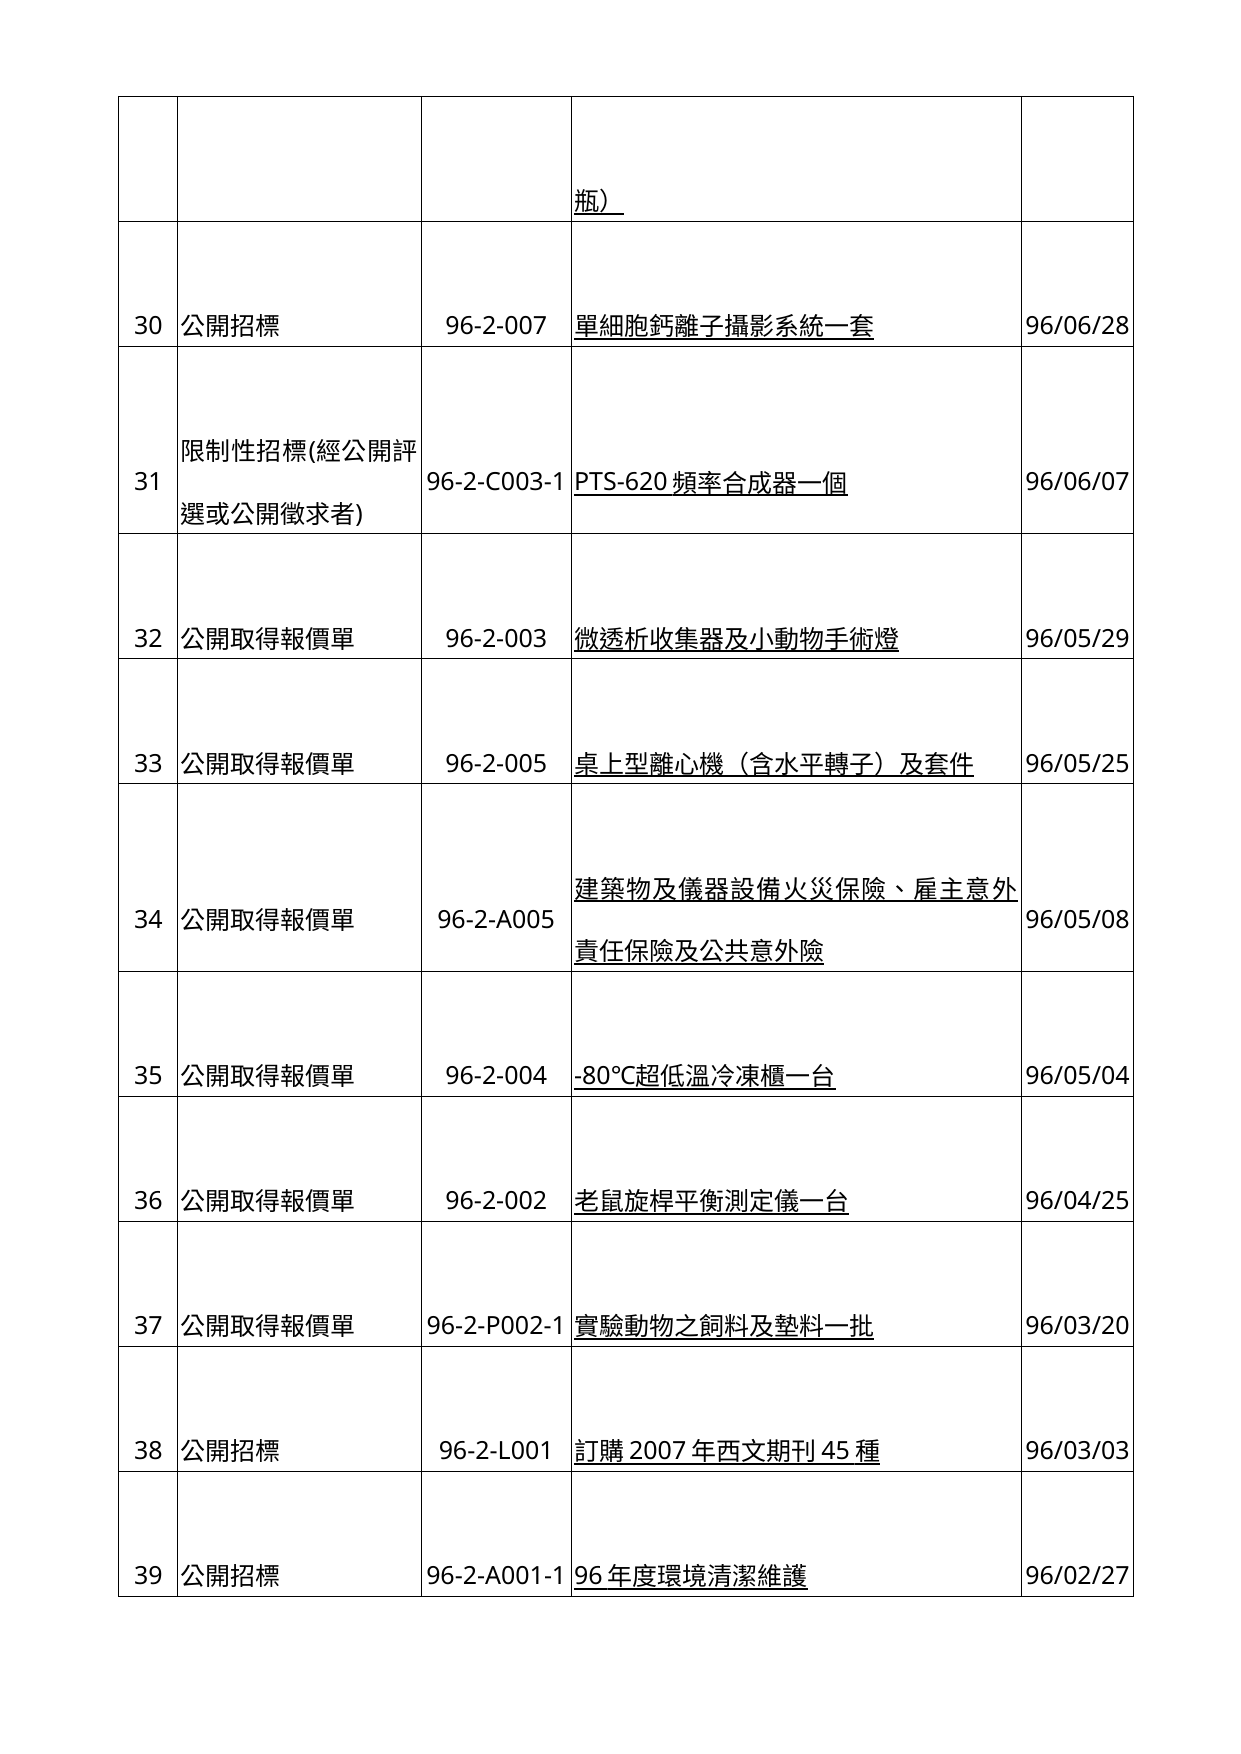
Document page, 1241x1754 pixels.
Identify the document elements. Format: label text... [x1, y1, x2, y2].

table_cell 96-2-A005 [422, 784, 571, 971]
table_cell 30 [119, 222, 177, 346]
table_cell 31 [119, 347, 177, 533]
table_cell 公開取得報價單 [178, 659, 421, 783]
table_cell 老鼠旋桿平衡測定儀一台 [572, 1097, 1021, 1221]
table_cell 訂購2007年西文期刊45種 [572, 1347, 1021, 1471]
table_cell 公開招標 [178, 1347, 421, 1471]
table_cell 37 [119, 1222, 177, 1346]
table_cell 96/02/27 [1022, 1472, 1133, 1596]
table_cell [119, 97, 177, 221]
table_cell 公開取得報價單 [178, 972, 421, 1096]
table_cell 微透析收集器及小動物手術燈 [572, 534, 1021, 658]
table_cell 瓶） [572, 97, 1021, 221]
table_cell [178, 97, 421, 221]
table_cell 34 [119, 784, 177, 971]
table_cell 36 [119, 1097, 177, 1221]
table_cell -80℃超低溫冷凍櫃一台 [572, 972, 1021, 1096]
table_cell 96/05/25 [1022, 659, 1133, 783]
table_cell PTS-620頻率合成器一個 [572, 347, 1021, 533]
table_cell [1022, 97, 1133, 221]
table_cell 公開取得報價單 [178, 1222, 421, 1346]
table_cell 96/06/07 [1022, 347, 1133, 533]
table_cell 96/04/25 [1022, 1097, 1133, 1221]
table_cell 限制性招標(經公開評選或公開徵求者) [178, 347, 421, 533]
table_cell 96/05/04 [1022, 972, 1133, 1096]
table_cell 96-2-003 [422, 534, 571, 658]
table_cell 96-2-002 [422, 1097, 571, 1221]
table_cell 96-2-A001-1 [422, 1472, 571, 1596]
table_cell 桌上型離心機（含水平轉子）及套件 [572, 659, 1021, 783]
table_cell 建築物及儀器設備火災保險、雇主意外責任保險及公共意外險 [572, 784, 1021, 971]
table_cell 公開取得報價單 [178, 1097, 421, 1221]
table_cell 96-2-004 [422, 972, 571, 1096]
table_cell 公開招標 [178, 1472, 421, 1596]
table_cell 96/05/08 [1022, 784, 1133, 971]
table_cell 96/03/20 [1022, 1222, 1133, 1346]
table_cell 96/03/03 [1022, 1347, 1133, 1471]
table_cell 單細胞鈣離子攝影系統一套 [572, 222, 1021, 346]
table_cell 96/05/29 [1022, 534, 1133, 658]
table_cell 96-2-C003-1 [422, 347, 571, 533]
table_cell 96-2-P002-1 [422, 1222, 571, 1346]
table_cell 96-2-007 [422, 222, 571, 346]
table_cell 39 [119, 1472, 177, 1596]
table_cell 38 [119, 1347, 177, 1471]
table_cell 公開取得報價單 [178, 784, 421, 971]
table_cell 96年度環境清潔維護 [572, 1472, 1021, 1596]
table_cell 32 [119, 534, 177, 658]
table_cell 96/06/28 [1022, 222, 1133, 346]
table_cell 公開招標 [178, 222, 421, 346]
table_cell 公開取得報價單 [178, 534, 421, 658]
table_cell 96-2-005 [422, 659, 571, 783]
table_cell 35 [119, 972, 177, 1096]
table_cell 實驗動物之飼料及墊料一批 [572, 1222, 1021, 1346]
table_cell 33 [119, 659, 177, 783]
table_cell [422, 97, 571, 221]
table_cell 96-2-L001 [422, 1347, 571, 1471]
